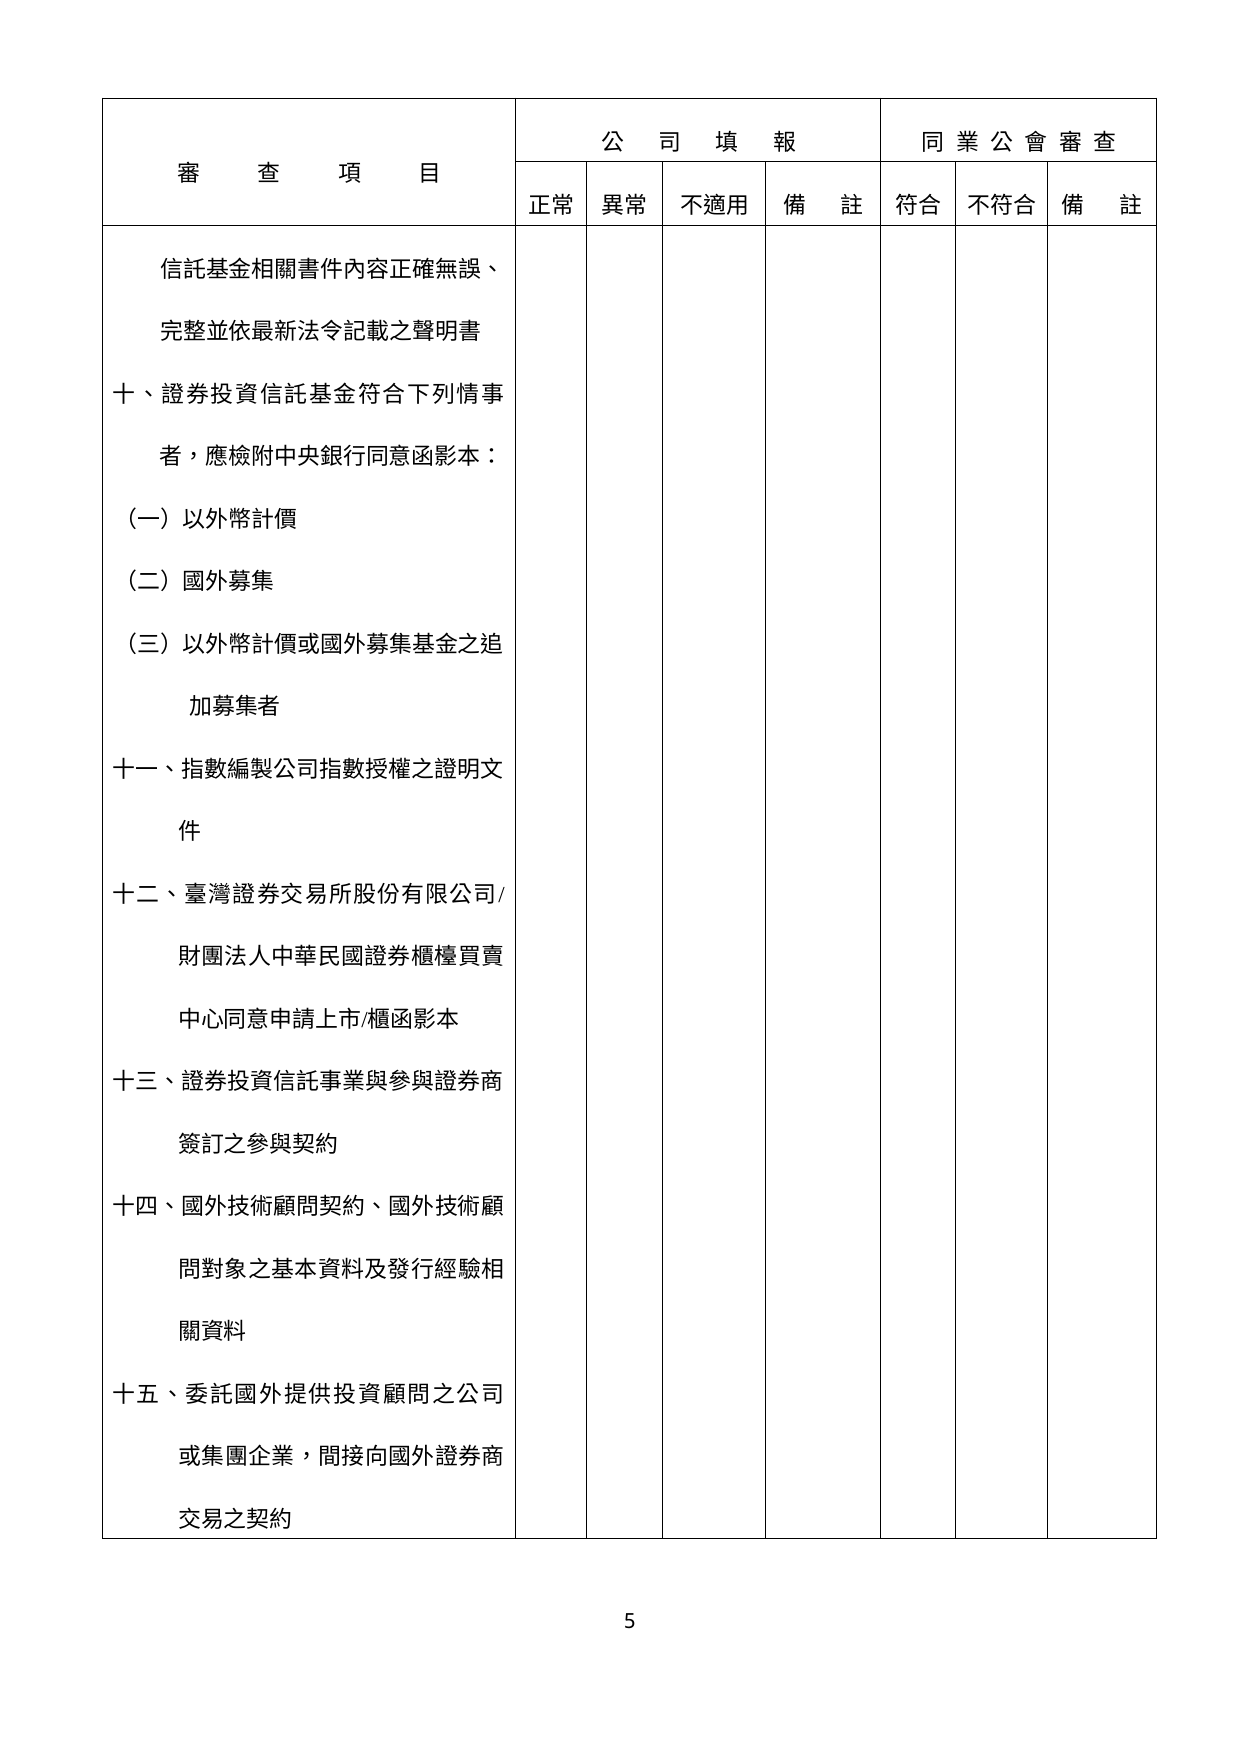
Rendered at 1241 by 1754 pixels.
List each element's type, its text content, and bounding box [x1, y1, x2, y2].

table_cell 不符合 [956, 162, 1047, 224]
table_header 審 查 項 目 [103, 99, 515, 224]
table_cell [881, 226, 955, 1538]
table_cell 異常 [587, 162, 662, 224]
table_cell [663, 226, 765, 1538]
table_cell [587, 226, 662, 1538]
table_header 同 業 公 會 審 查 [881, 99, 1156, 161]
table_cell 備 註 [1048, 162, 1156, 224]
table_cell [1048, 226, 1156, 1538]
table_cell 備 註 [766, 162, 880, 224]
table_cell [766, 226, 880, 1538]
table_header 公 司 填 報 [516, 99, 880, 161]
table_cell [516, 226, 586, 1538]
table_cell 符合 [881, 162, 955, 224]
table_cell 信託基金相關書件內容正確無誤、完整並依最新法令記載之聲明書 十、證券投資信託基金符合下列情事者，應檢附中央銀行同意函影本： （一）以外幣計價 （二）國外募集 （三）以外幣計價或國外募集基金之追加募集者 十一、指數編製公司指數授權之證明文件 十二、臺灣證券交易所股份有限公司/財團法人中華民國證券櫃檯買賣中心同意申請上市/櫃函影本 十三、證券投資信託事業與參與證券商簽訂之參與契約 十四、國外技術顧問契約、國外技術顧問對象之基本資料及發行經驗相關資料 十五、委託國外提供投資顧問之公司或集團企業，間接向國外證券商交易之契約 [103, 226, 515, 1538]
table_cell 不適用 [663, 162, 765, 224]
table_cell [956, 226, 1047, 1538]
table_cell 正常 [516, 162, 586, 224]
